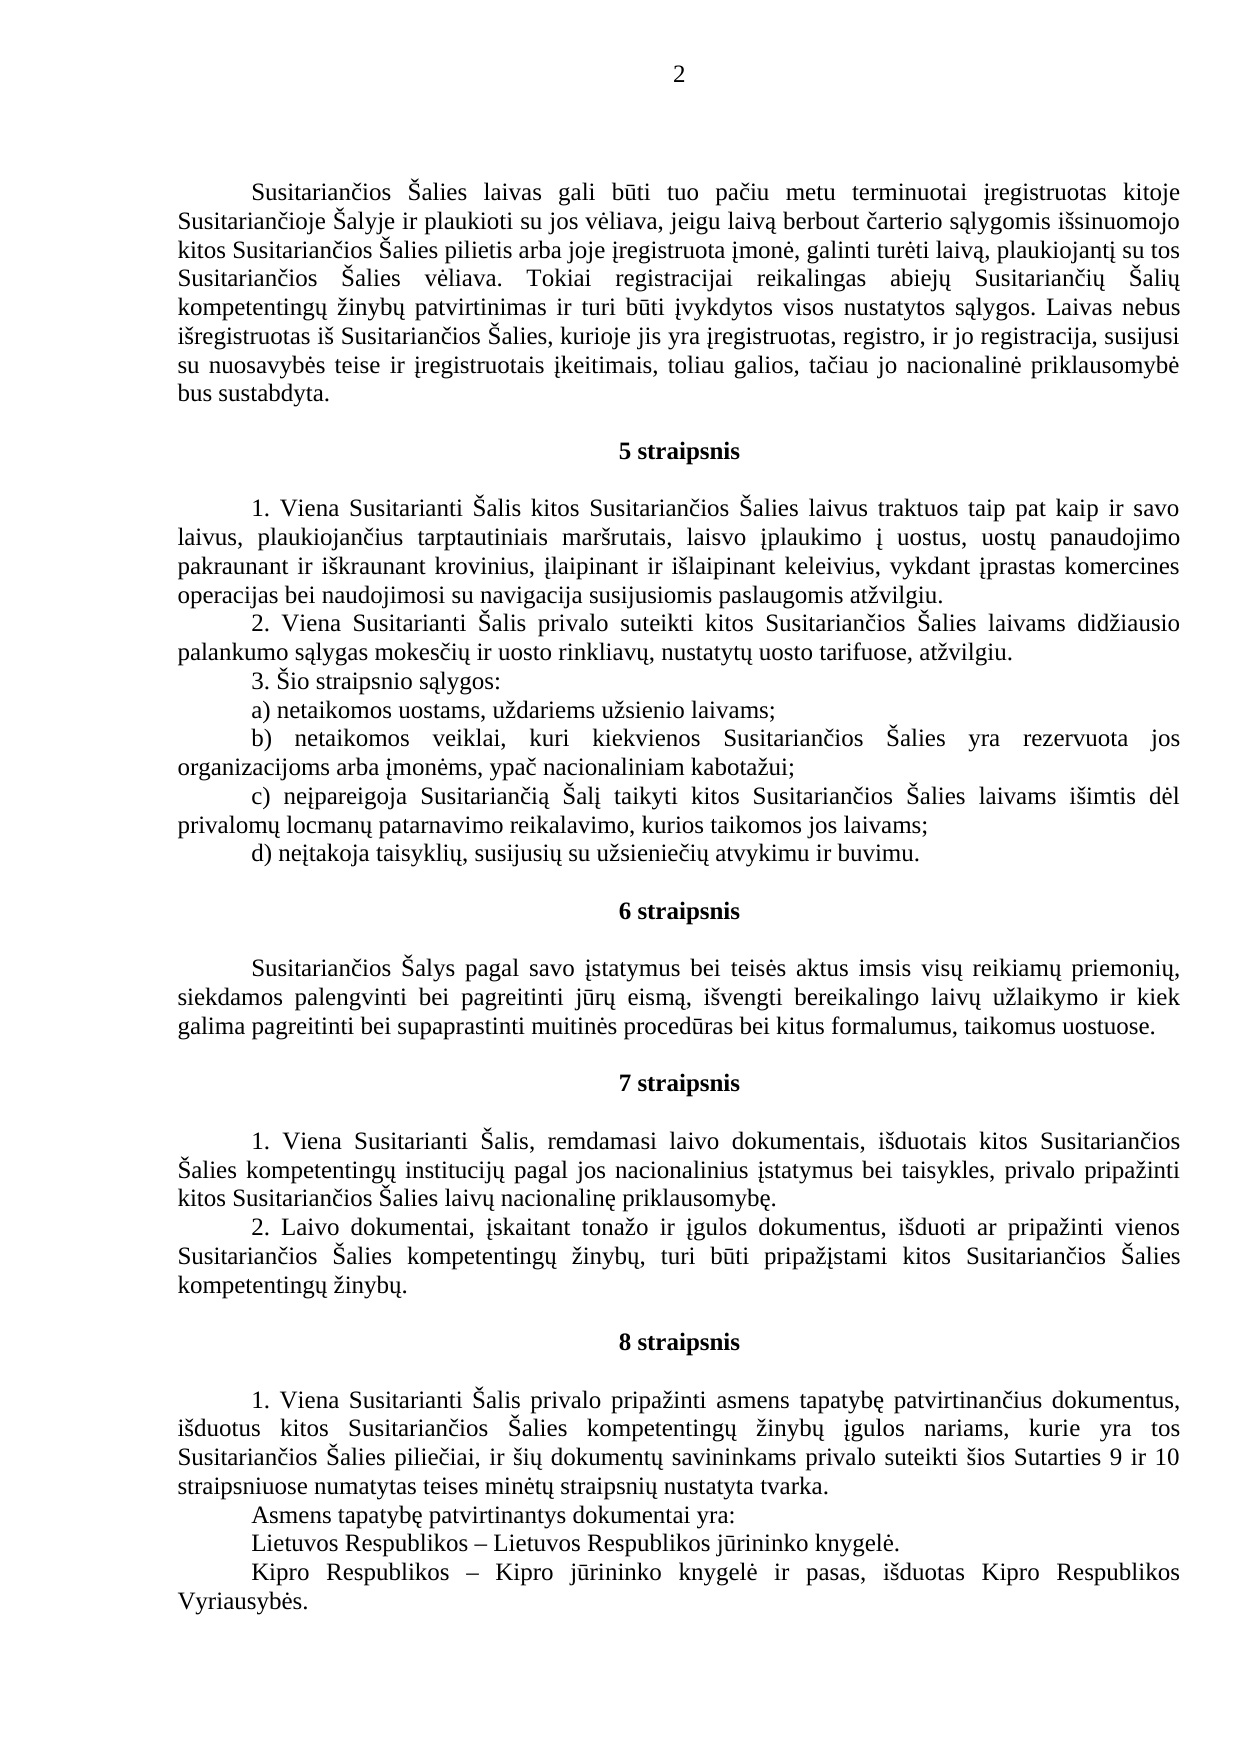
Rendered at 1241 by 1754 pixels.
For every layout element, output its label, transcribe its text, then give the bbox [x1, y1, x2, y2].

text 7 straipsnis [177, 1068, 1181, 1097]
text 2. Viena Susitarianti Šalis privalo suteikti kitos Susitariančios Šalies laivams didžiausio palankumo sąlygas mokesčių ir uosto rinkliavų, nustatytų uosto tarifuose, atžvilgiu. [177, 608, 1181, 666]
text Asmens tapatybę patvirtinantys dokumentai yra: [177, 1500, 1181, 1528]
text c) neįpareigoja Susitariančią Šalį taikyti kitos Susitariančios Šalies laivams išimtis dėl privalomų locmanų patarnavimo reikalavimo, kurios taikomos jos laivams; [177, 781, 1181, 838]
text b) netaikomos veiklai, kuri kiekvienos Susitariančios Šalies yra rezervuota jos organizacijoms arba įmonėms, ypač nacionaliniam kabotažui; [177, 723, 1181, 781]
text Kipro Respublikos – Kipro jūrininko knygelė ir pasas, išduotas Kipro Respublikos Vyriausybės. [177, 1557, 1181, 1615]
text 6 straipsnis [177, 896, 1181, 925]
text Susitariančios Šalys pagal savo įstatymus bei teisės aktus imsis visų reikiamų priemonių, siekdamos palengvinti bei pagreitinti jūrų eismą, išvengti bereikalingo laivų užlaikymo ir kiek galima pagreitinti bei supaprastinti muitinės procedūras bei kitus formalumus, taikomus uostuose. [177, 953, 1181, 1040]
text 1. Viena Susitarianti Šalis, remdamasi laivo dokumentais, išduotais kitos Susitariančios Šalies kompetentingų institucijų pagal jos nacionalinius įstatymus bei taisykles, privalo pripažinti kitos Susitariančios Šalies laivų nacionalinę priklausomybę. [177, 1126, 1181, 1212]
text 1. Viena Susitarianti Šalis kitos Susitariančios Šalies laivus traktuos taip pat kaip ir savo laivus, plaukiojančius tarptautiniais maršrutais, laisvo įplaukimo į uostus, uostų panaudojimo pakraunant ir iškraunant krovinius, įlaipinant ir išlaipinant keleivius, vykdant įprastas komercines operacijas bei naudojimosi su navigacija susijusiomis paslaugomis atžvilgiu. [177, 493, 1181, 608]
text 8 straipsnis [177, 1327, 1181, 1356]
text a) netaikomos uostams, uždariems užsienio laivams; [177, 695, 1181, 723]
text d) neįtakoja taisyklių, susijusių su užsieniečių atvykimu ir buvimu. [177, 838, 1181, 867]
text 2. Laivo dokumentai, įskaitant tonažo ir įgulos dokumentus, išduoti ar pripažinti vienos Susitariančios Šalies kompetentingų žinybų, turi būti pripažįstami kitos Susitariančios Šalies kompetentingų žinybų. [177, 1212, 1181, 1298]
text 1. Viena Susitarianti Šalis privalo pripažinti asmens tapatybę patvirtinančius dokumentus, išduotus kitos Susitariančios Šalies kompetentingų žinybų įgulos nariams, kurie yra tos Susitariančios Šalies piliečiai, ir šių dokumentų savininkams privalo suteikti šios Sutarties 9 ir 10 straipsniuose numatytas teises minėtų straipsnių nustatyta tvarka. [177, 1385, 1181, 1500]
text 5 straipsnis [177, 436, 1181, 465]
text Lietuvos Respublikos – Lietuvos Respublikos jūrininko knygelė. [177, 1528, 1181, 1557]
text 3. Šio straipsnio sąlygos: [177, 666, 1181, 695]
text Susitariančios Šalies laivas gali būti tuo pačiu metu terminuotai įregistruotas kitoje Susitariančioje Šalyje ir plaukioti su jos vėliava, jeigu laivą berbout čarterio sąlygomis išsinuomojo kitos Susitariančios Šalies pilietis arba joje įregistruota įmonė, galinti turėti laivą, plaukiojantį su tos Susitariančios Šalies vėliava. Tokiai registracijai reikalingas abiejų Susitariančių Šalių kompetentingų žinybų patvirtinimas ir turi būti įvykdytos visos nustatytos sąlygos. Laivas nebus išregistruotas iš Susitariančios Šalies, kurioje jis yra įregistruotas, registro, ir jo registracija, susijusi su nuosavybės teise ir įregistruotais įkeitimais, toliau galios, tačiau jo nacionalinė priklausomybė bus sustabdyta. [177, 177, 1181, 407]
